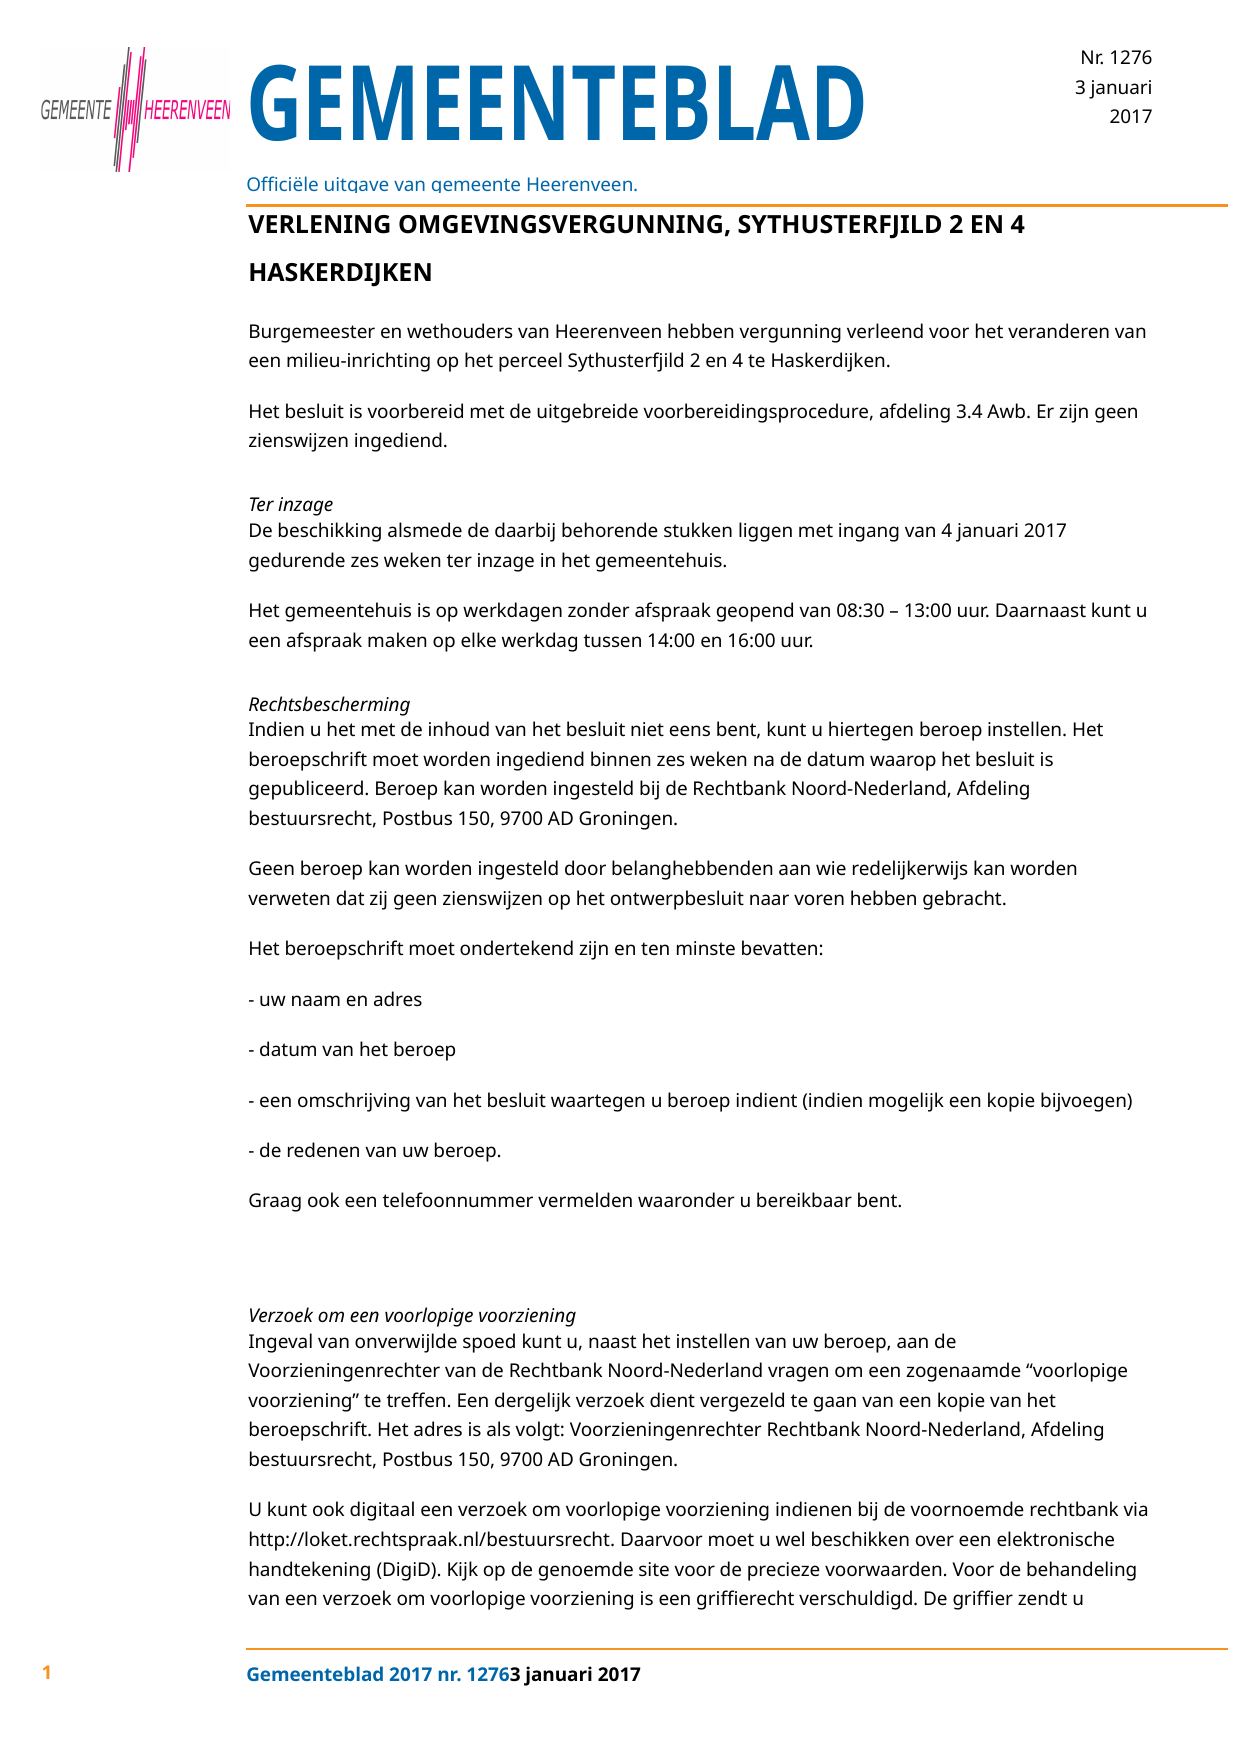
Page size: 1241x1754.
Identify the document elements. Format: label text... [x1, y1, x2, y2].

text Ter inzage [248, 491, 1152, 517]
text Geen beroep kan worden ingesteld door belanghebbenden aan wie redelijkerwijs kan worden verweten dat zij geen zienswijzen op het ontwerpbesluit naar voren hebben gebracht. [248, 856, 1152, 911]
text - de redenen van uw beroep. [248, 1137, 1152, 1163]
text Het besluit is voorbereid met de uitgebreide voorbereidingsprocedure, afdeling 3.4 Awb. Er zijn geen zienswijzen ingediend. [248, 398, 1152, 453]
text Indien u het met de inhoud van het besluit niet eens bent, kunt u hiertegen beroep instellen. Het beroepschrift moet worden ingediend binnen zes weken na de datum waarop het besluit is gepubliceerd. Beroep kan worden ingesteld bij de Rechtbank Noord-Nederland, Afdeling bestuursrecht, Postbus 150, 9700 AD Groningen. [248, 716, 1152, 831]
text Verzoek om een voorlopige voorziening [248, 1302, 1152, 1328]
text - een omschrijving van het besluit waartegen u beroep indient (indien mogelijk een kopie bijvoegen) [248, 1087, 1152, 1113]
picture [41, 47, 231, 172]
text Graag ook een telefoonnummer vermelden waaronder u bereikbaar bent. [248, 1188, 1152, 1213]
text Rechtsbescherming [248, 691, 1152, 716]
text VERLENING OMGEVINGSVERGUNNING, SYTHUSTERFJILD 2 EN 4 HASKERDIJKEN [248, 207, 1152, 288]
text Het beroepschrift moet ondertekend zijn en ten minste bevatten: [248, 936, 1152, 961]
text - datum van het beroep [248, 1036, 1152, 1062]
text De beschikking alsmede de daarbij behorende stukken liggen met ingang van 4 januari 2017 gedurende zes weken ter inzage in het gemeentehuis. [248, 517, 1152, 572]
text Burgemeester en wethouders van Heerenveen hebben vergunning verleend voor het veranderen van een milieu-inrichting op het perceel Sythusterfjild 2 en 4 te Haskerdijken. [248, 318, 1152, 373]
text U kunt ook digitaal een verzoek om voorlopige voorziening indienen bij de voornoemde rechtbank via http://loket.rechtspraak.nl/bestuursrecht. Daarvoor moet u wel beschikken over een elektronische handtekening (DigiD). Kijk op de genoemde site voor de precieze voorwaarden. Voor de behandeling van een verzoek om voorlopige voorziening is een griffierecht verschuldigd. De griffier zendt u [248, 1497, 1152, 1611]
text Het gemeentehuis is op werkdagen zonder afspraak geopend van 08:30 – 13:00 uur. Daarnaast kunt u een afspraak maken op elke werkdag tussen 14:00 en 16:00 uur. [248, 597, 1152, 652]
text - uw naam en adres [248, 986, 1152, 1012]
text Ingeval van onverwijlde spoed kunt u, naast het instellen van uw beroep, aan de Voorzieningenrechter van de Rechtbank Noord-Nederland vragen om een zogenaamde “voorlopige voorziening” te treffen. Een dergelijk verzoek dient vergezeld te gaan van een kopie van het beroepschrift. Het adres is als volgt: Voorzieningenrechter Rechtbank Noord-Nederland, Afdeling bestuursrecht, Postbus 150, 9700 AD Groningen. [248, 1328, 1152, 1472]
